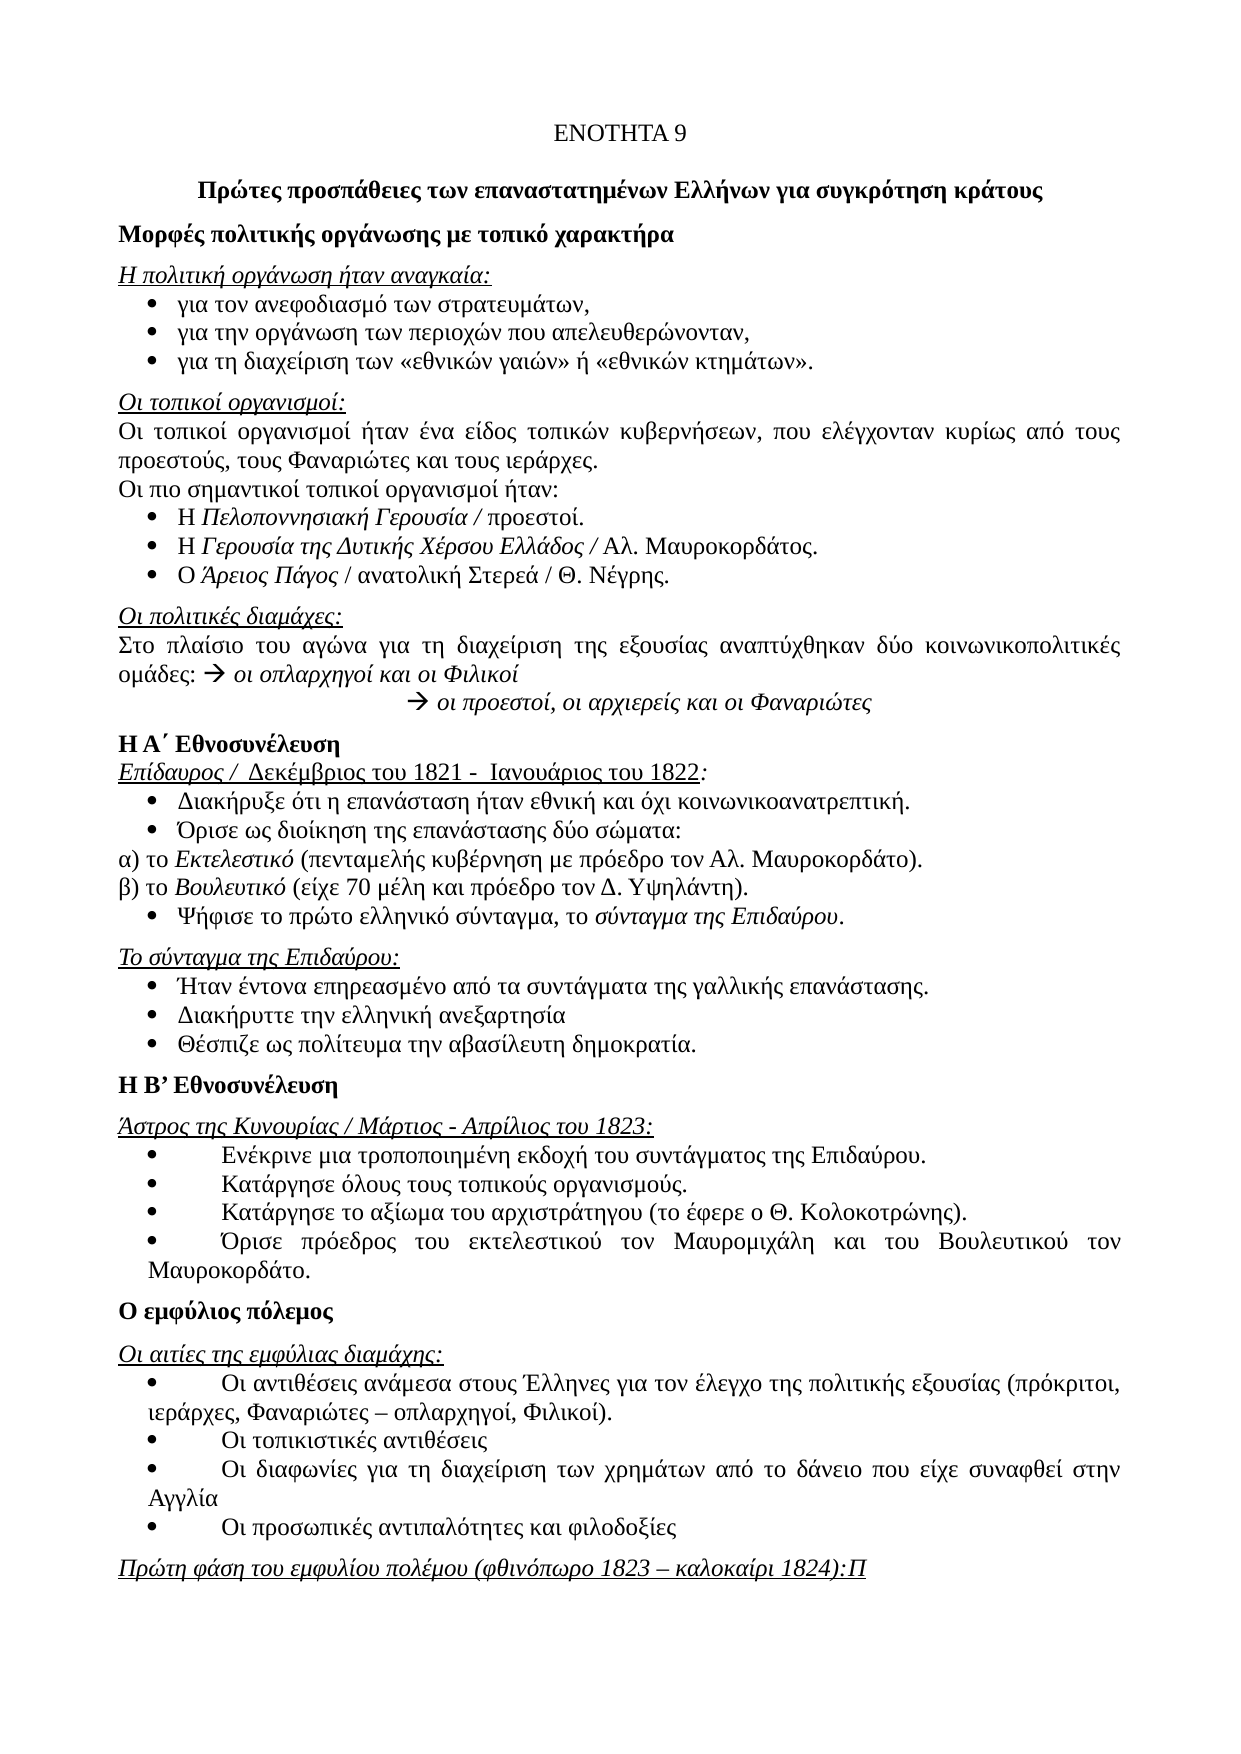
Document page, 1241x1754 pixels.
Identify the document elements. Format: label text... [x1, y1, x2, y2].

text Ο εμφύλιος πόλεμος [118, 1296, 1122, 1325]
text Άστρος της Κυνουρίας / Μάρτιος - Απρίλιος του 1823: [118, 1111, 1122, 1140]
list Διακήρυξε ότι η επανάσταση ήταν εθνική και όχι κοινωνικοανατρεπτική. [118, 786, 1122, 815]
text  οι προεστοί, οι αρχιερείς και οι Φαναριώτες [118, 687, 1122, 716]
text Η Β’ Εθνοσυνέλευση [118, 1070, 1122, 1099]
list Ενέκρινε μια τροποποιημένη εκδοχή του συντάγματος της Επιδαύρου. [148, 1140, 1122, 1169]
list Ψήφισε το πρώτο ελληνικό σύνταγμα, το σύνταγμα της Επιδαύρου. [118, 901, 1122, 930]
text Οι τοπικοί οργανισμοί ήταν ένα είδος τοπικών κυβερνήσεων, που ελέγχονταν κυρίως από τους προεστούς, τους Φαναριώτες και τους ιεράρχες. [118, 416, 1122, 474]
list Οι τοπικιστικές αντιθέσεις [148, 1426, 1122, 1454]
text Η Α΄ Εθνοσυνέλευση [118, 729, 1122, 757]
text Στο πλαίσιο του αγώνα για τη διαχείριση της εξουσίας αναπτύχθηκαν δύο κοινωνικοπολιτικές ομάδες:  οι οπλαρχηγοί και οι Φιλικοί [118, 630, 1122, 687]
text Επίδαυρος / Δεκέμβριος του 1821 - Ιανουάριος του 1822: [118, 757, 1122, 786]
list Διακήρυττε την ελληνική ανεξαρτησία [118, 1000, 1122, 1029]
text Το σύνταγμα της Επιδαύρου: [118, 942, 1122, 971]
list για τον ανεφοδιασμό των στρατευμάτων, [118, 289, 1122, 317]
text Οι τοπικοί οργανισμοί: [118, 387, 1122, 416]
list Κατάργησε όλους τους τοπικούς οργανισμούς. [148, 1169, 1122, 1197]
text β) το Βουλευτικό (είχε 70 μέλη και πρόεδρο τον Δ. Υψηλάντη). [118, 872, 1122, 901]
text α) το Εκτελεστικό (πενταμελής κυβέρνηση με πρόεδρο τον Αλ. Μαυροκορδάτο). [118, 844, 1122, 872]
text Οι πολιτικές διαμάχες: [118, 601, 1122, 630]
list Όρισε πρόεδρος του εκτελεστικού τον Μαυρομιχάλη και του Βουλευτικού τον Μαυροκορδάτο. [148, 1226, 1122, 1284]
text Οι πιο σημαντικοί τοπικοί οργανισμοί ήταν: [118, 474, 1122, 502]
text Πρώτες προσπάθειες των επαναστατημένων Ελλήνων για συγκρότηση κράτους [118, 176, 1122, 204]
list Η Γερουσία της Δυτικής Χέρσου Ελλάδος / Αλ. Μαυροκορδάτος. [118, 531, 1122, 560]
list Ο Άρειος Πάγος / ανατολική Στερεά / Θ. Νέγρης. [118, 560, 1122, 589]
list Οι διαφωνίες για τη διαχείριση των χρημάτων από το δάνειο που είχε συναφθεί στην Αγγλία [148, 1454, 1122, 1512]
text Η πολιτική οργάνωση ήταν αναγκαία: [118, 260, 1122, 289]
list για τη διαχείριση των «εθνικών γαιών» ή «εθνικών κτημάτων». [118, 346, 1122, 375]
text Πρώτη φάση του εμφυλίου πολέμου (φθινόπωρο 1823 – καλοκαίρι 1824):Π [118, 1553, 1122, 1582]
list Όρισε ως διοίκηση της επανάστασης δύο σώματα: [118, 815, 1122, 844]
list Ήταν έντονα επηρεασμένο από τα συντάγματα της γαλλικής επανάστασης. [118, 971, 1122, 1000]
list Θέσπιζε ως πολίτευμα την αβασίλευτη δημοκρατία. [118, 1029, 1122, 1057]
list Οι αντιθέσεις ανάμεσα στους Έλληνες για τον έλεγχο της πολιτικής εξουσίας (πρόκριτοι, ιεράρχες, Φαναριώτες – οπλαρχηγοί, Φιλικοί). [148, 1368, 1122, 1426]
text Μορφές πολιτικής οργάνωσης με τοπικό χαρακτήρα [118, 219, 1122, 247]
text Οι αιτίες της εμφύλιας διαμάχης: [118, 1339, 1122, 1368]
list Κατάργησε το αξίωμα του αρχιστράτηγου (το έφερε ο Θ. Κολοκοτρώνης). [148, 1197, 1122, 1226]
list Η Πελοποννησιακή Γερουσία / προεστοί. [118, 502, 1122, 531]
list για την οργάνωση των περιοχών που απελευθερώνονταν, [118, 317, 1122, 346]
text ΕΝΟΤΗΤΑ 9 [118, 118, 1122, 147]
list Οι προσωπικές αντιπαλότητες και φιλοδοξίες [148, 1512, 1122, 1541]
